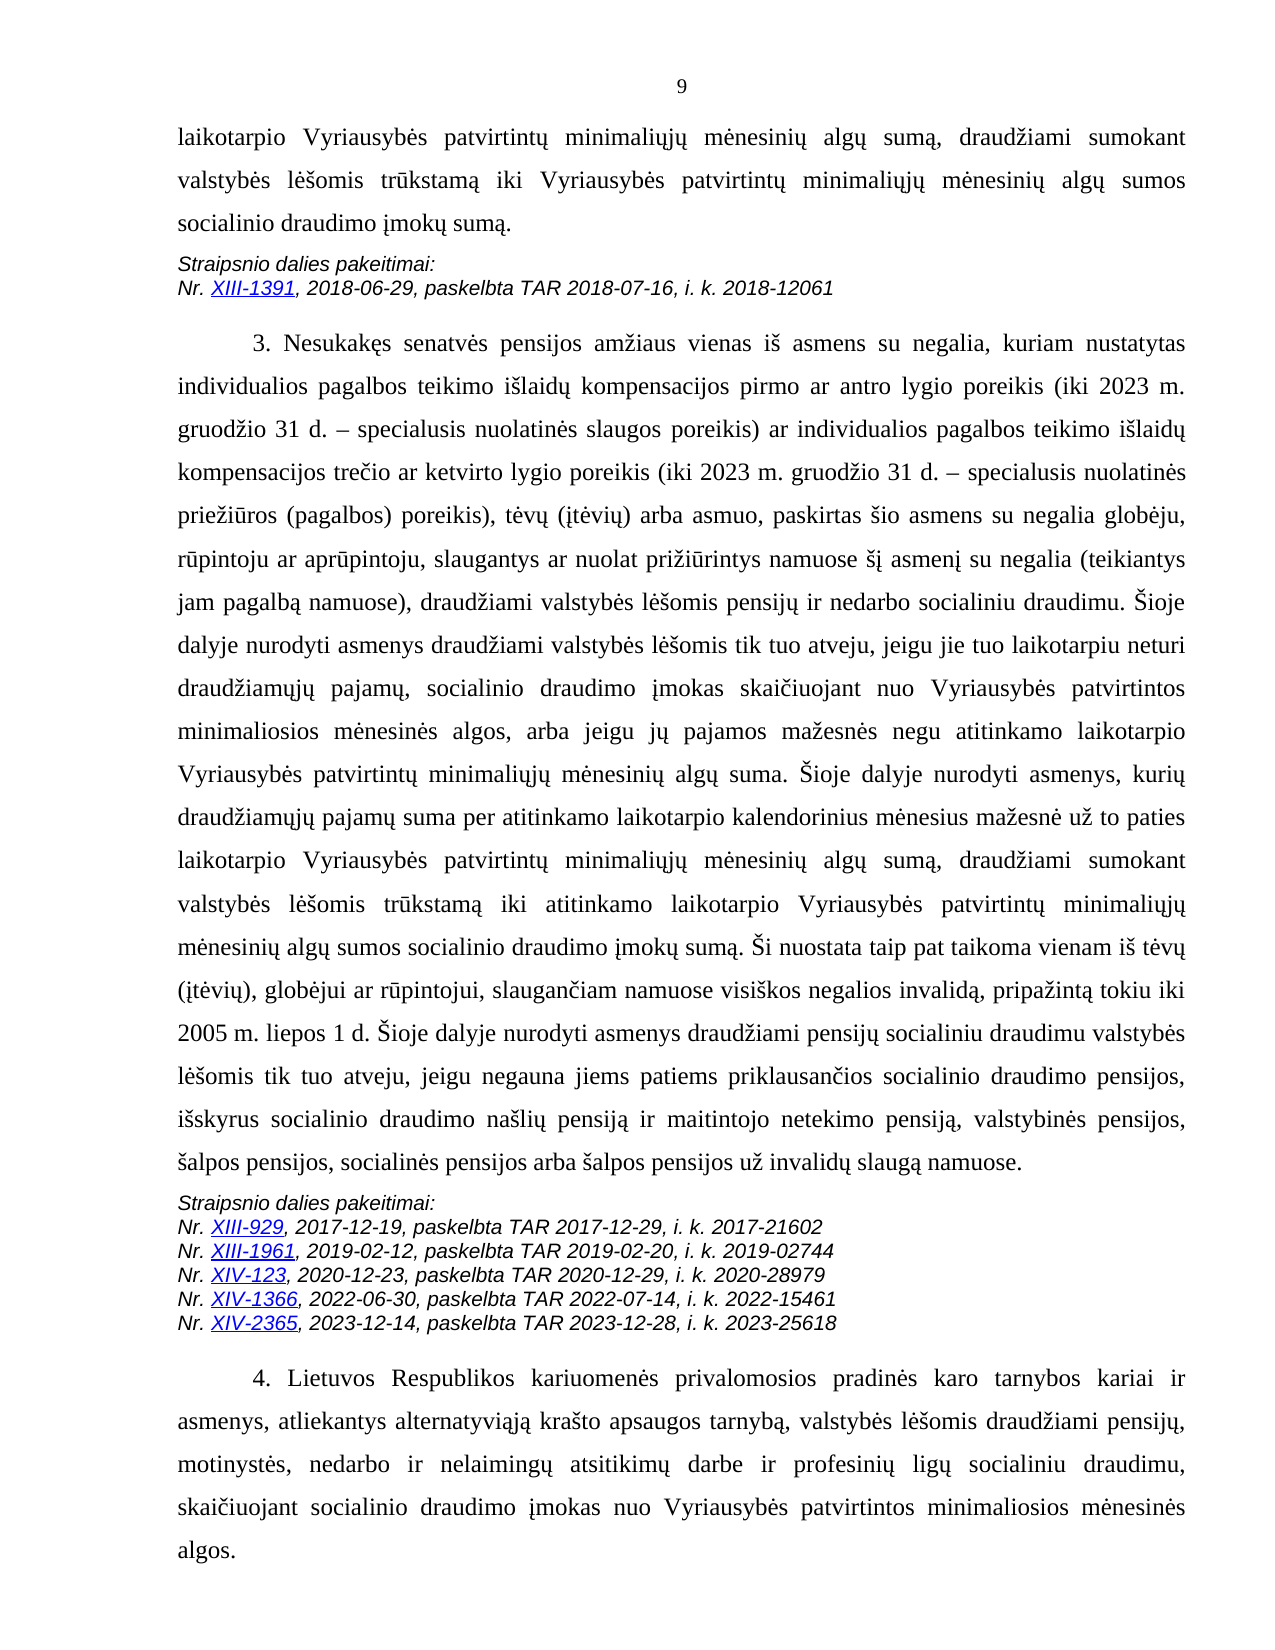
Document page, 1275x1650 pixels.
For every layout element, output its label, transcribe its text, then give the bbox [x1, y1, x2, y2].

text Straipsnio dalies pakeitimai: [177, 1191, 1186, 1214]
text Straipsnio dalies pakeitimai: [177, 251, 1186, 275]
text Nr. XIV-1366, 2022-06-30, paskelbta TAR 2022-07-14, i. k. 2022-15461 [177, 1286, 1186, 1310]
text Nr. XIV-2365, 2023-12-14, paskelbta TAR 2023-12-28, i. k. 2023-25618 [177, 1310, 1186, 1334]
text laikotarpio Vyriausybės patvirtintų minimaliųjų mėnesinių algų sumą, draudžiami sumokant valstybės lėšomis trūkstamą iki Vyriausybės patvirtintų minimaliųjų mėnesinių algų sumos socialinio draudimo įmokų sumą. [177, 122, 1186, 237]
text Nr. XIII-929, 2017-12-19, paskelbta TAR 2017-12-29, i. k. 2017-21602 [177, 1214, 1186, 1238]
text Nr. XIII-1391, 2018-06-29, paskelbta TAR 2018-07-16, i. k. 2018-12061 [177, 275, 1186, 299]
text 3. Nesukakęs senatvės pensijos amžiaus vienas iš asmens su negalia, kuriam nustatytas individualios pagalbos teikimo išlaidų kompensacijos pirmo ar antro lygio poreikis (iki 2023 m. gruodžio 31 d. – specialusis nuolatinės slaugos poreikis) ar individualios pagalbos teikimo išlaidų kompensacijos trečio ar ketvirto lygio poreikis (iki 2023 m. gruodžio 31 d. – specialusis nuolatinės priežiūros (pagalbos) poreikis), tėvų (įtėvių) arba asmuo, paskirtas šio asmens su negalia globėju, rūpintoju ar aprūpintoju, slaugantys ar nuolat prižiūrintys namuose šį asmenį su negalia (teikiantys jam pagalbą namuose), draudžiami valstybės lėšomis pensijų ir nedarbo socialiniu draudimu. Šioje dalyje nurodyti asmenys draudžiami valstybės lėšomis tik tuo atveju, jeigu jie tuo laikotarpiu neturi draudžiamųjų pajamų, socialinio draudimo įmokas skaičiuojant nuo Vyriausybės patvirtintos minimaliosios mėnesinės algos, arba jeigu jų pajamos mažesnės negu atitinkamo laikotarpio Vyriausybės patvirtintų minimaliųjų mėnesinių algų suma. Šioje dalyje nurodyti asmenys, kurių draudžiamųjų pajamų suma per atitinkamo laikotarpio kalendorinius mėnesius mažesnė už to paties laikotarpio Vyriausybės patvirtintų minimaliųjų mėnesinių algų sumą, draudžiami sumokant valstybės lėšomis trūkstamą iki atitinkamo laikotarpio Vyriausybės patvirtintų minimaliųjų mėnesinių algų sumos socialinio draudimo įmokų sumą. Ši nuostata taip pat taikoma vienam iš tėvų (įtėvių), globėjui ar rūpintojui, slaugančiam namuose visiškos negalios invalidą, pripažintą tokiu iki 2005 m. liepos 1 d. Šioje dalyje nurodyti asmenys draudžiami pensijų socialiniu draudimu valstybės lėšomis tik tuo atveju, jeigu negauna jiems patiems priklausančios socialinio draudimo pensijos, išskyrus socialinio draudimo našlių pensiją ir maitintojo netekimo pensiją, valstybinės pensijos, šalpos pensijos, socialinės pensijos arba šalpos pensijos už invalidų slaugą namuose. [177, 328, 1186, 1176]
text 4. Lietuvos Respublikos kariuomenės privalomosios pradinės karo tarnybos kariai ir asmenys, atliekantys alternatyviąją krašto apsaugos tarnybą, valstybės lėšomis draudžiami pensijų, motinystės, nedarbo ir nelaimingų atsitikimų darbe ir profesinių ligų socialiniu draudimu, skaičiuojant socialinio draudimo įmokas nuo Vyriausybės patvirtintos minimaliosios mėnesinės algos. [177, 1363, 1186, 1564]
text Nr. XIV-123, 2020-12-23, paskelbta TAR 2020-12-29, i. k. 2020-28979 [177, 1262, 1186, 1286]
text Nr. XIII-1961, 2019-02-12, paskelbta TAR 2019-02-20, i. k. 2019-02744 [177, 1238, 1186, 1262]
